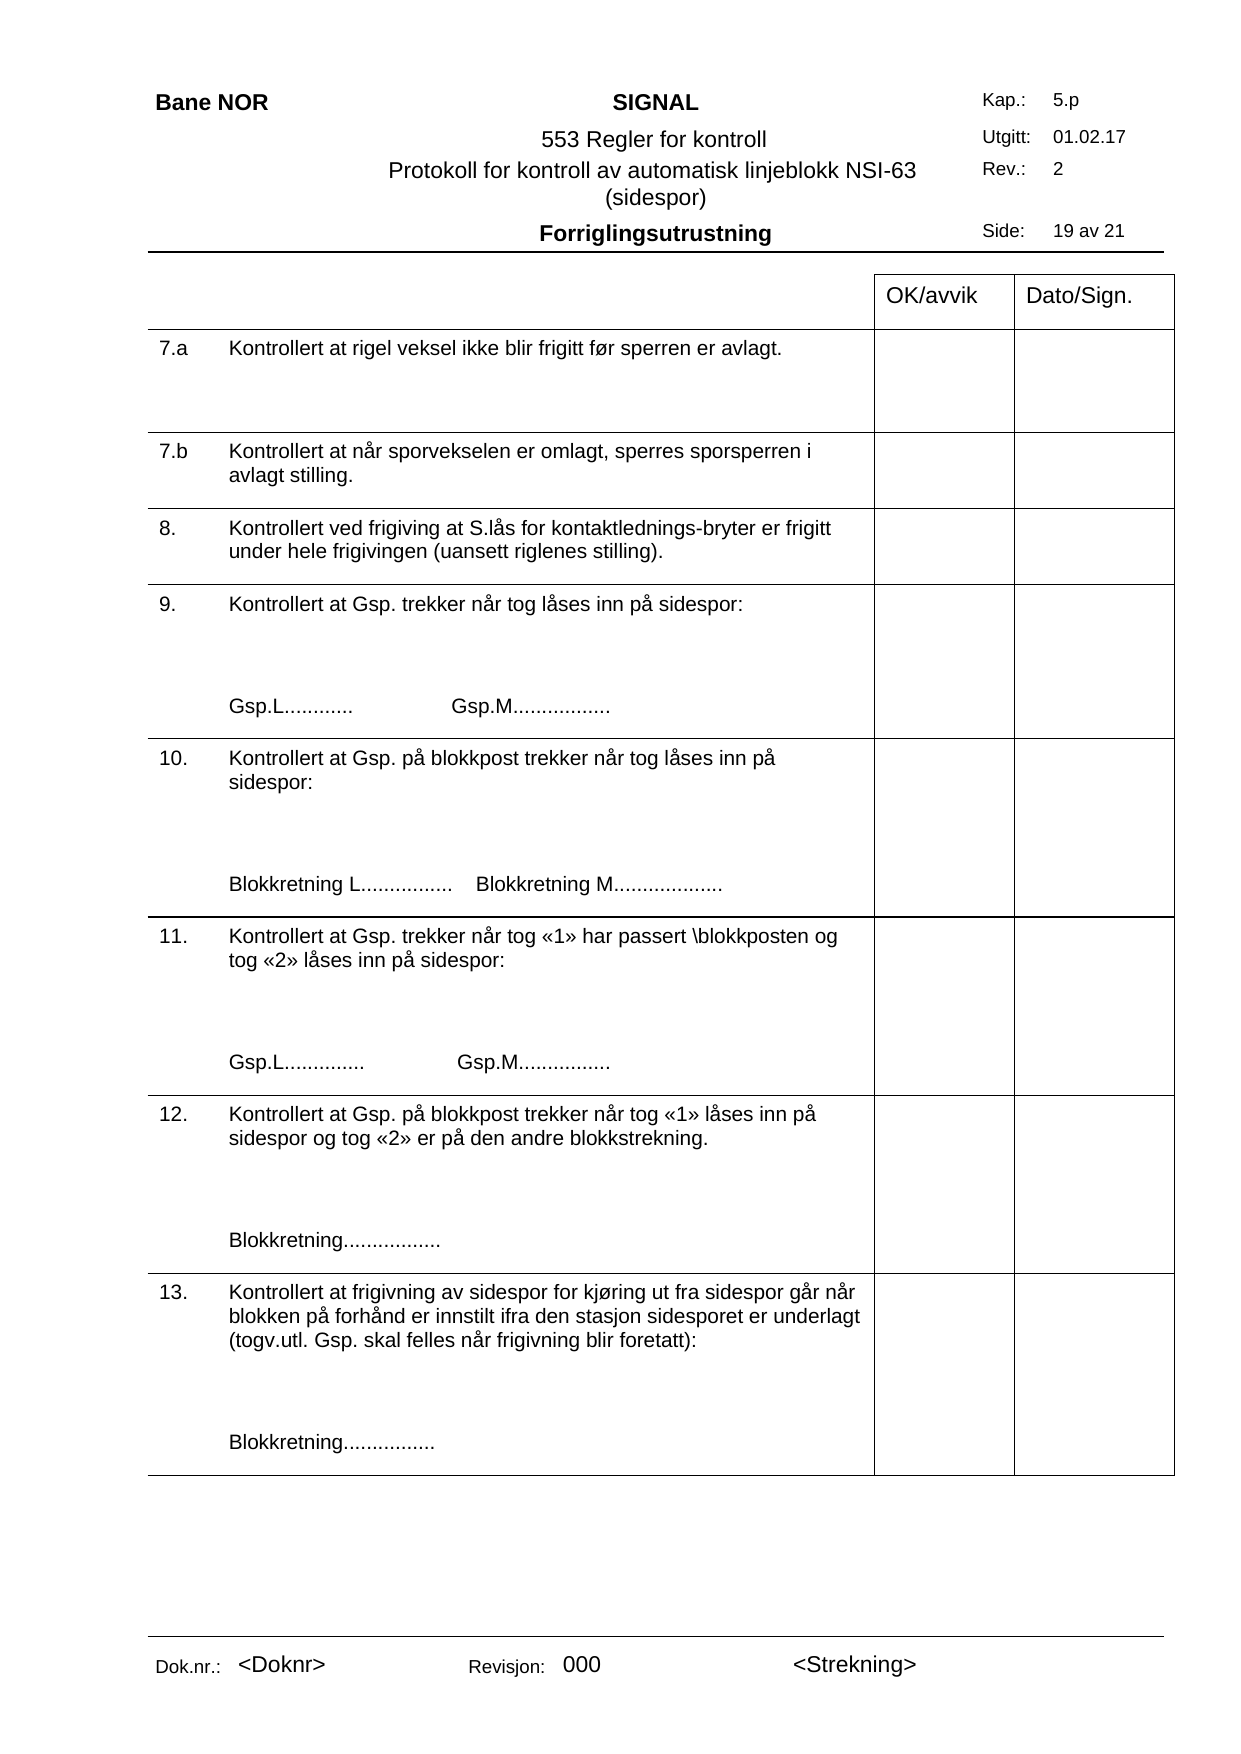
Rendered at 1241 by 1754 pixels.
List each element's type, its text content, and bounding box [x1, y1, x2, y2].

table_cell [875, 1096, 1014, 1273]
table_cell [1015, 585, 1174, 738]
table_cell 8. [148, 509, 217, 584]
table_cell [1015, 739, 1174, 916]
table_header [148, 274, 217, 329]
table_cell 10. [148, 739, 217, 916]
table_cell 11. [148, 918, 217, 1094]
table_cell 13. [148, 1274, 217, 1475]
table_cell [1015, 918, 1174, 1094]
table_cell Kontrollert at Gsp. på blokkpost trekker når tog «1» låses inn på sidespor og tog «2» er på den andre blokkstrekning. Blokkretning................. [217, 1096, 874, 1273]
table_cell [1015, 433, 1174, 508]
table_cell Kontrollert ved frigiving at S.lås for kontaktlednings-bryter er frigitt under hele frigivingen (uansett riglenes stilling). [217, 509, 874, 584]
table_cell [1015, 1096, 1174, 1273]
table_cell [875, 739, 1014, 916]
table_cell [875, 433, 1014, 508]
table_cell Kontrollert at Gsp. på blokkpost trekker når tog låses inn på sidespor: Blokkretning L................ Blokkretning M................... [217, 739, 874, 916]
table_cell Kontrollert at når sporvekselen er omlagt, sperres sporsperren i avlagt stilling. [217, 433, 874, 508]
table_cell Kontrollert at frigivning av sidespor for kjøring ut fra sidespor går når blokken på forhånd er innstilt ifra den stasjon sidesporet er underlagt (togv.utl. Gsp. skal felles når frigivning blir foretatt): Blokkretning................ [217, 1274, 874, 1475]
table_cell Kontrollert at rigel veksel ikke blir frigitt før sperren er avlagt. [217, 330, 874, 432]
table_cell [875, 330, 1014, 432]
table_header OK/avvik [875, 275, 1014, 329]
table_cell [1015, 330, 1174, 432]
table_cell 7.b [148, 433, 217, 508]
table_cell Kontrollert at Gsp. trekker når tog «1» har passert \blokkposten og tog «2» låses inn på sidespor: Gsp.L.............. Gsp.M................ [217, 918, 874, 1094]
table_header Dato/Sign. [1015, 275, 1174, 329]
table_cell 7.a [148, 330, 217, 432]
table_cell Kontrollert at Gsp. trekker når tog låses inn på sidespor: Gsp.L............ Gsp.M................. [217, 585, 874, 738]
table_cell [875, 509, 1014, 584]
table_cell 12. [148, 1096, 217, 1273]
table_cell [875, 585, 1014, 738]
table_cell [1015, 509, 1174, 584]
table_cell [875, 918, 1014, 1094]
table_cell [1015, 1274, 1174, 1475]
table_cell 9. [148, 585, 217, 738]
table_header [217, 274, 874, 329]
table_cell [875, 1274, 1014, 1475]
